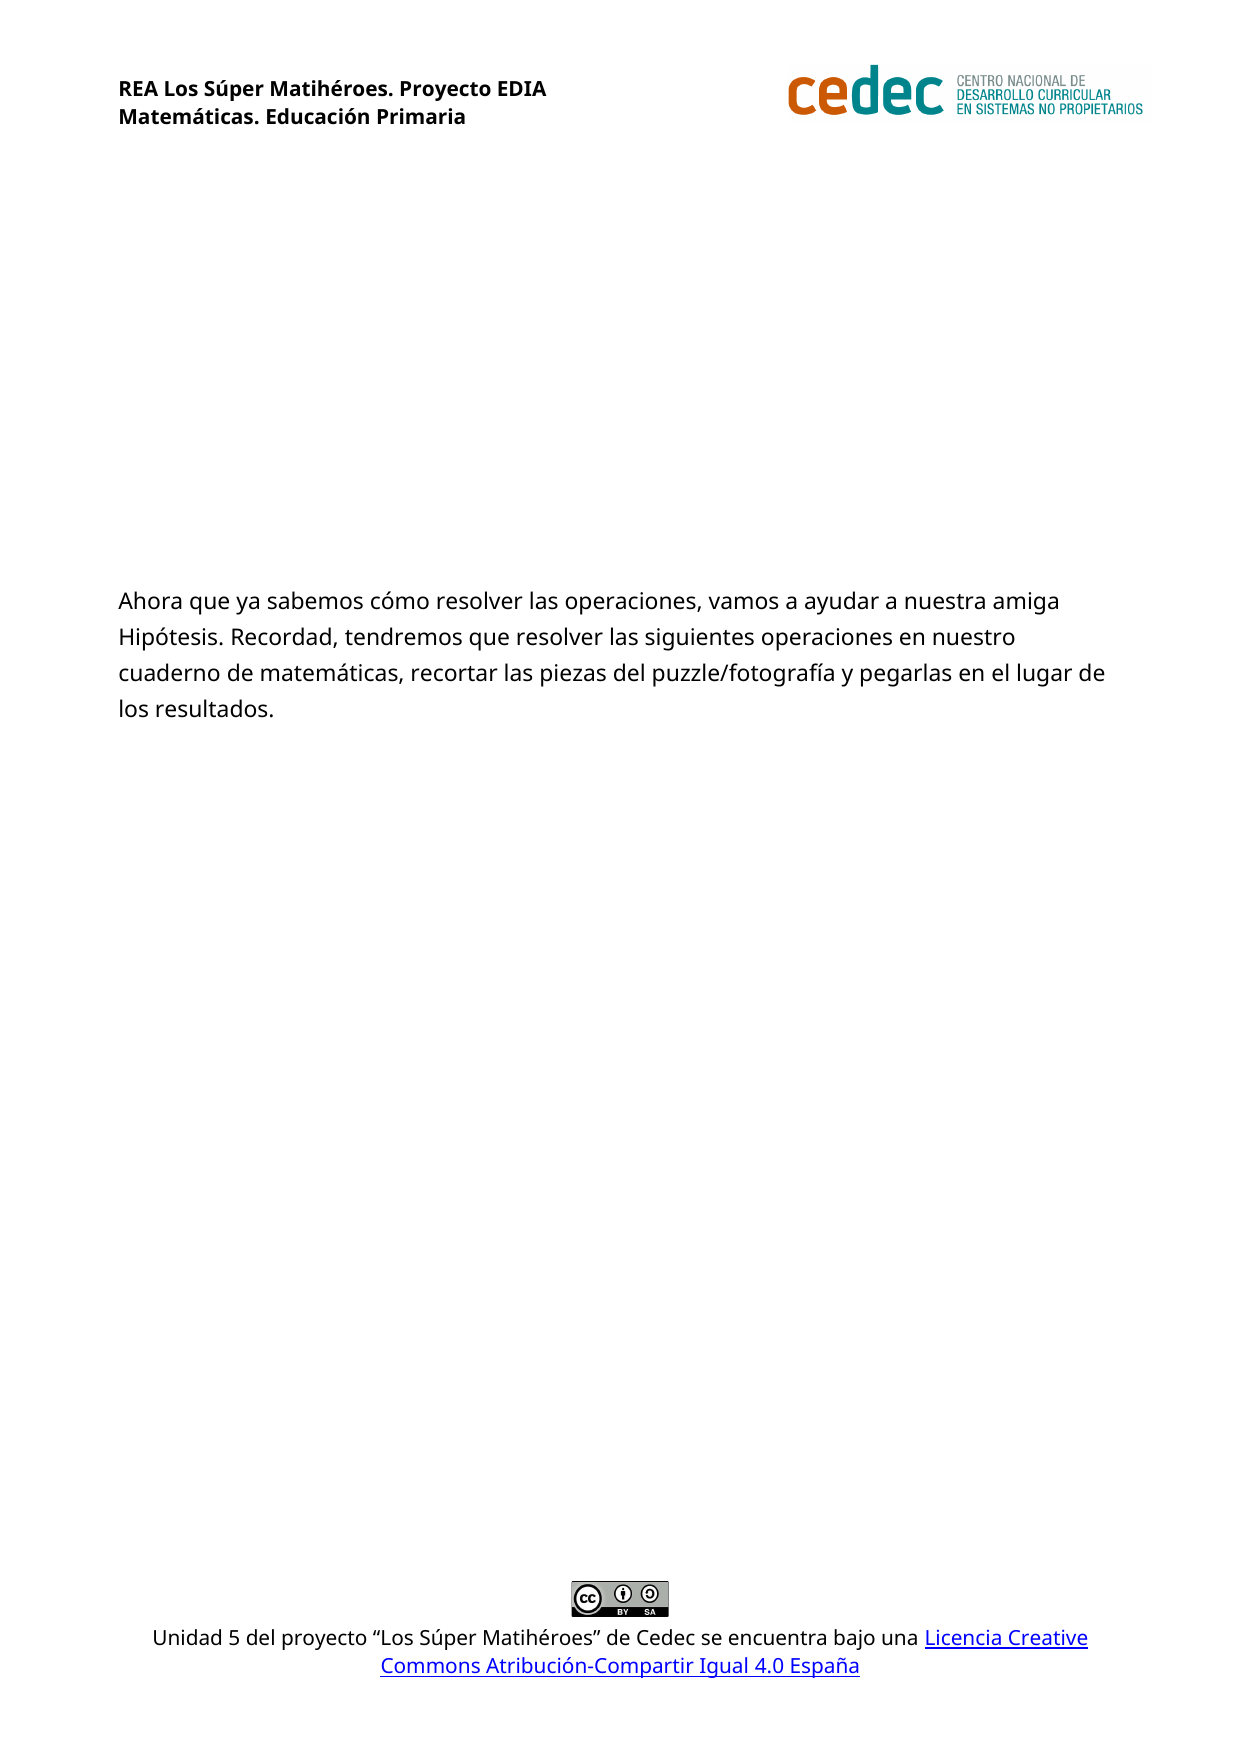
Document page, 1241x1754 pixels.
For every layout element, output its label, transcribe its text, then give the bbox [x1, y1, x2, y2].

picture [571, 1581, 669, 1617]
text Ahora que ya sabemos cómo resolver las operaciones, vamos a ayudar a nuestra amiga Hipótesis. Recordad, tendremos que resolver las siguientes operaciones en nuestro cuaderno de matemáticas, recortar las piezas del puzzle/fotografía y pegarlas en el lugar de los resultados. [118, 585, 1122, 724]
picture [786, 62, 1151, 124]
